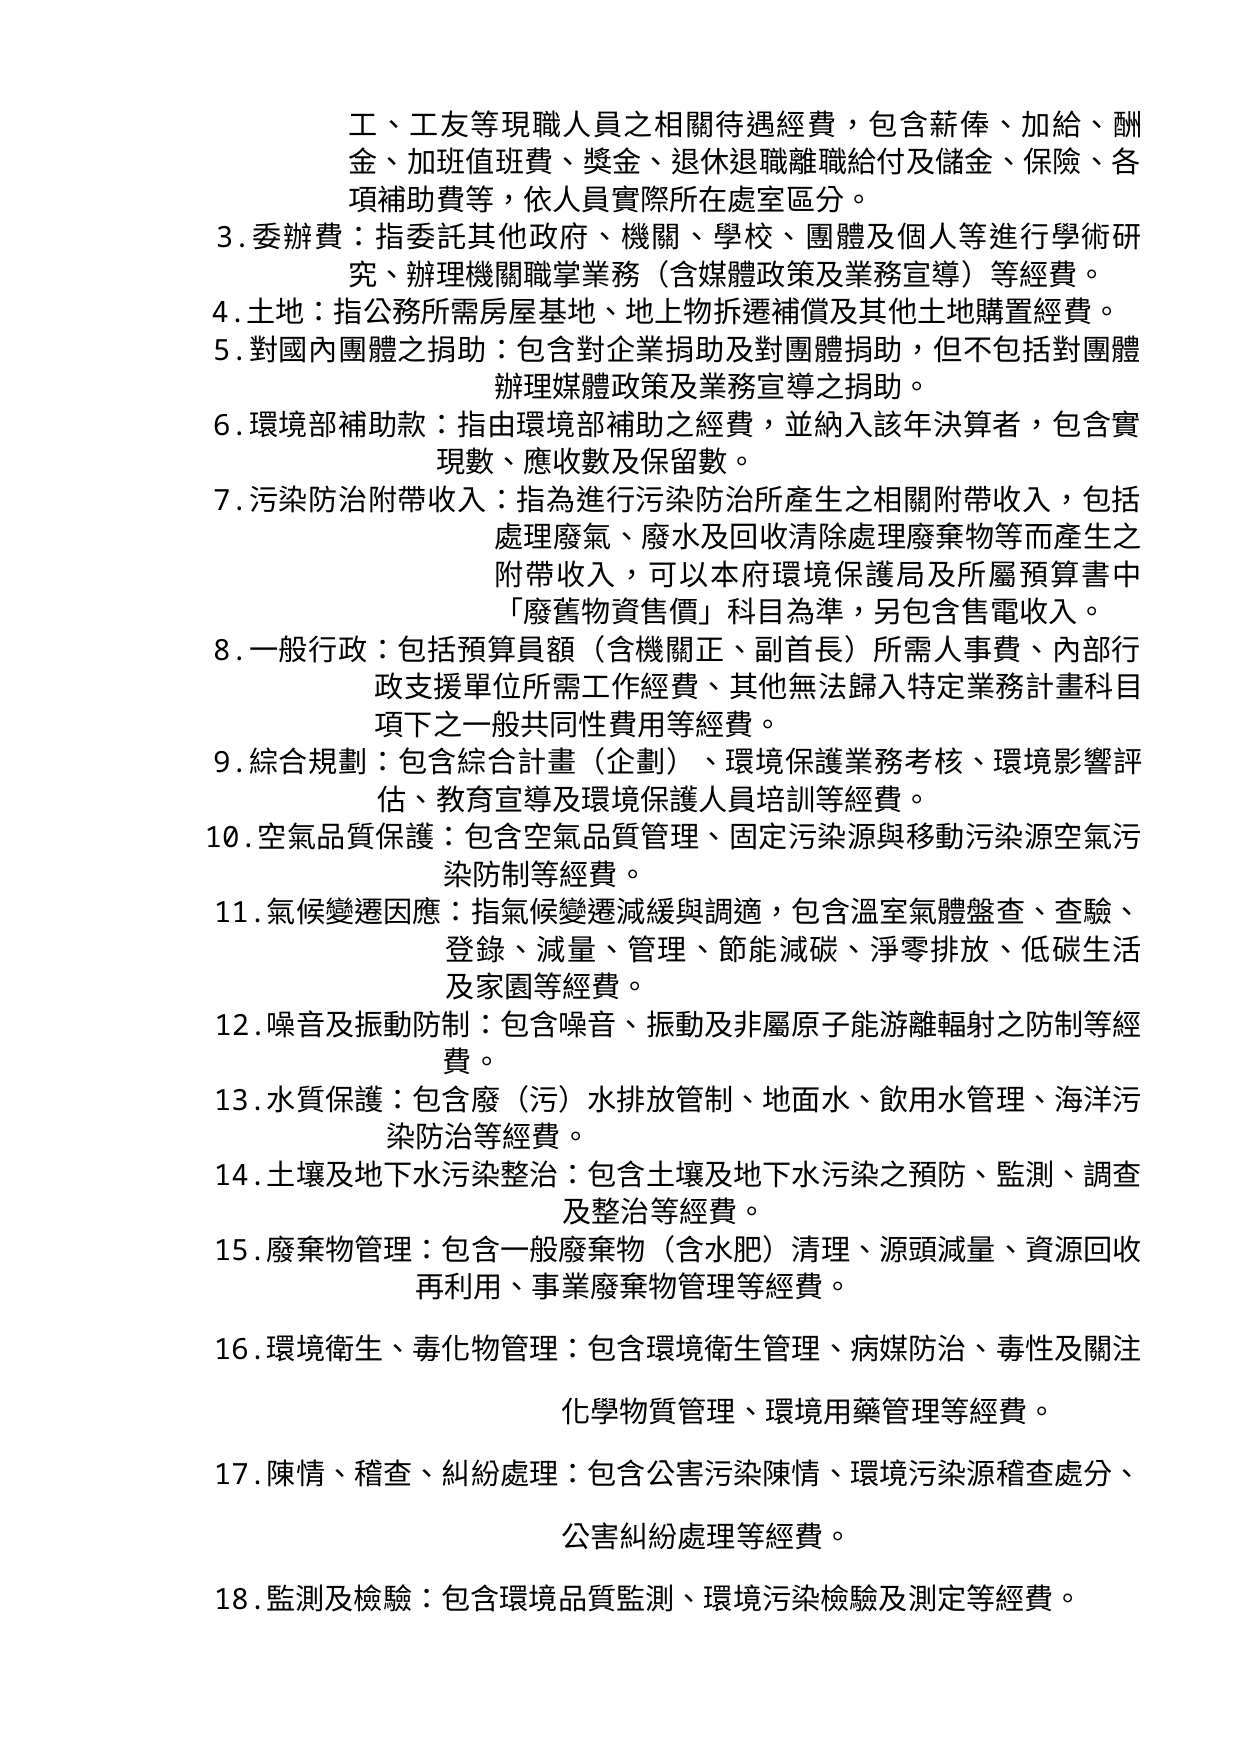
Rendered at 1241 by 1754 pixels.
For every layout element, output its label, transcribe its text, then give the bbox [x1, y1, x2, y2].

table_header 工、工友等現職人員之相關待遇經費，包含薪俸、加給、酬金、加班值班費、獎金、退休退職離職給付及儲金、保險、各項補助費等，依人員實際所在處室區分。 3.委辦費：指委託其他政府、機關、學校、團體及個人等進行學術研究、辦理機關職掌業務（含媒體政策及業務宣導）等經費。 4.土地：指公務所需房屋基地、地上物拆遷補償及其他土地購置經費。 5.對國內團體之捐助：包含對企業捐助及對團體捐助，但不包括對團體辦理媒體政策及業務宣導之捐助。 6.環境部補助款：指由環境部補助之經費，並納入該年決算者，包含實現數、應收數及保留數。 7.污染防治附帶收入：指為進行污染防治所產生之相關附帶收入，包括處理廢氣、廢水及回收清除處理廢棄物等而產生之附帶收入，可以本府環境保護局及所屬預算書中「廢舊物資售價」科目為準，另包含售電收入。 8.一般行政：包括預算員額（含機關正、副首長）所需人事費、內部行政支援單位所需工作經費、其他無法歸入特定業務計畫科目項下之一般共同性費用等經費。 9.綜合規劃：包含綜合計畫（企劃）、環境保護業務考核、環境影響評估、教育宣導及環境保護人員培訓等經費。 10.空氣品質保護：包含空氣品質管理、固定污染源與移動污染源空氣污染防制等經費。 11.氣候變遷因應：指氣候變遷減緩與調適，包含溫室氣體盤查、查驗、登錄、減量、管理、節能減碳、淨零排放、低碳生活及家園等經費。 12.噪音及振動防制：包含噪音、振動及非屬原子能游離輻射之防制等經費。 13.水質保護：包含廢（污）水排放管制、地面水、飲用水管理、海洋污染防治等經費。 14.土壤及地下水污染整治：包含土壤及地下水污染之預防、監測、調查及整治等經費。 15.廢棄物管理：包含一般廢棄物（含水肥）清理、源頭減量、資源回收再利用、事業廢棄物管理等經費。 16.環境衛生、毒化物管理：包含環境衛生管理、病媒防治、毒性及關注化學物質管理、環境用藥管理等經費。 17.陳情、稽查、糾紛處理：包含公害污染陳情、環境污染源稽查處分、公害糾紛處理等經費。 18.監測及檢驗：包含環境品質監測、環境污染檢驗及測定等經費。 [98, 105, 1155, 1618]
